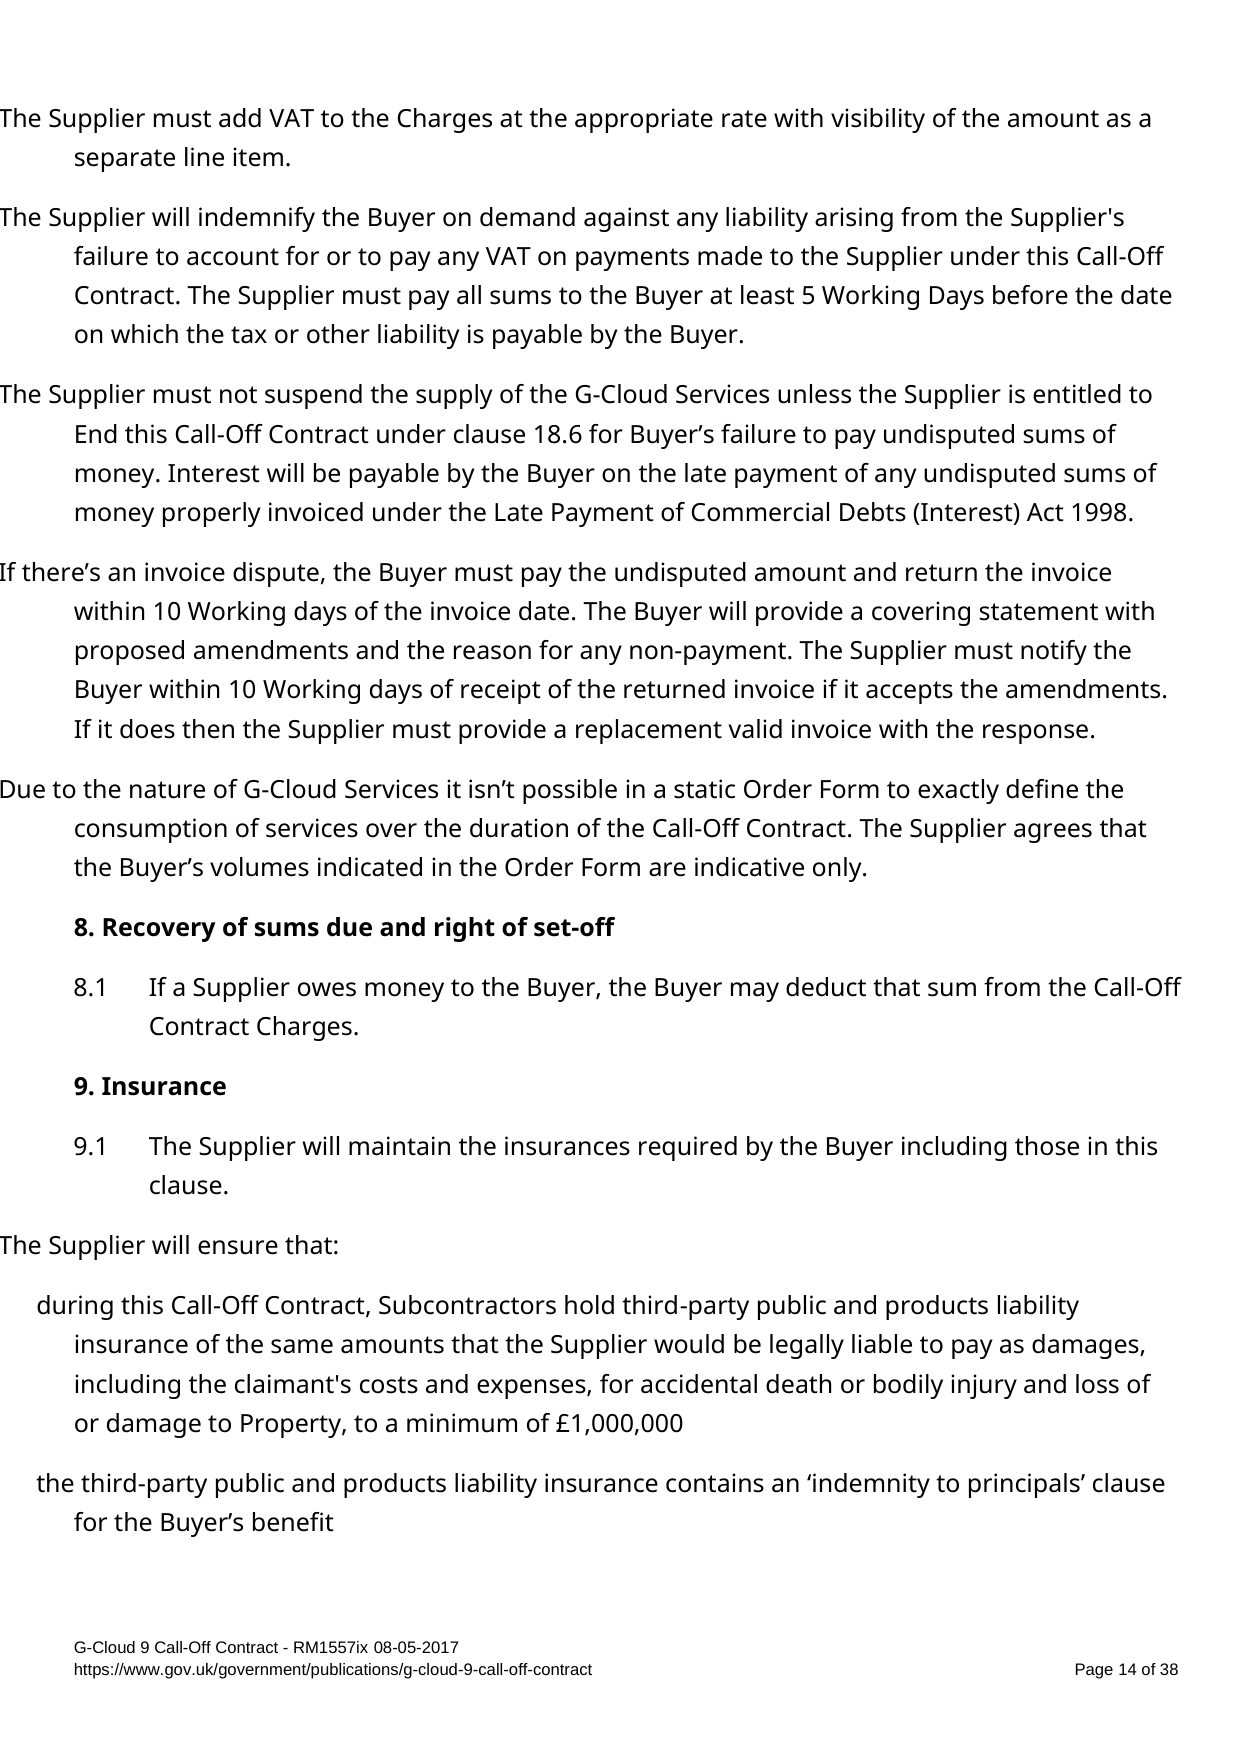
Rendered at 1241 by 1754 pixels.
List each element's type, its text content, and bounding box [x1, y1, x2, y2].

text during this Call-Off Contract, Subcontractors hold third­-party public and products liability insurance of the same amounts that the Supplier would be legally liable to pay as damages, including the claimant's costs and expenses, for accidental death or bodily injury and loss of or damage to Property, to a minimum of £1,000,000 [36, 1288, 1182, 1439]
text The Supplier will indemnify the Buyer on demand against any liability arising from the Supplier's failure to account for or to pay any VAT on payments made to the Supplier under this Call-Off Contract. The Supplier must pay all sums to the Buyer at least 5 Working Days before the date on which the tax or other liability is payable by the Buyer. [0, 200, 1182, 351]
text The Supplier will ensure that: [0, 1228, 1182, 1262]
text The Supplier must add VAT to the Charges at the appropriate rate with visibility of the amount as a separate line item. [0, 101, 1182, 174]
text the third-party public and products liability insurance contains an ‘indemnity to principals’ clause for the Buyer’s benefit [36, 1466, 1182, 1539]
text 8. Recovery of sums due and right of set-off [73, 910, 1182, 944]
text 9. Insurance [73, 1069, 1182, 1103]
text The Supplier must not suspend the supply of the G-Cloud Services unless the Supplier is entitled to End this Call-Off Contract under clause 18.6 for Buyer’s failure to pay undisputed sums of money. Interest will be payable by the Buyer on the late payment of any undisputed sums of money properly invoiced under the Late Payment of Commercial Debts (Interest) Act 1998. [0, 377, 1182, 529]
text Due to the nature of G-Cloud Services it isn’t possible in a static Order Form to exactly define the consumption of services over the duration of the Call-Off Contract. The Supplier agrees that the Buyer’s volumes indicated in the Order Form are indicative only. [0, 771, 1182, 884]
text If there’s an invoice dispute, the Buyer must pay the undisputed amount and return the invoice within 10 Working days of the invoice date. The Buyer will provide a covering statement with proposed amendments and the reason for any non-payment. The Supplier must notify the Buyer within 10 Working days of receipt of the returned invoice if it accepts the amendments. If it does then the Supplier must provide a replacement valid invoice with the response. [0, 555, 1182, 745]
list The Supplier will maintain the insurances required by the Buyer including those in this clause. [73, 1129, 1182, 1202]
list If a Supplier owes money to the Buyer, the Buyer may deduct that sum from the Call-Off Contract Charges. [73, 970, 1182, 1043]
